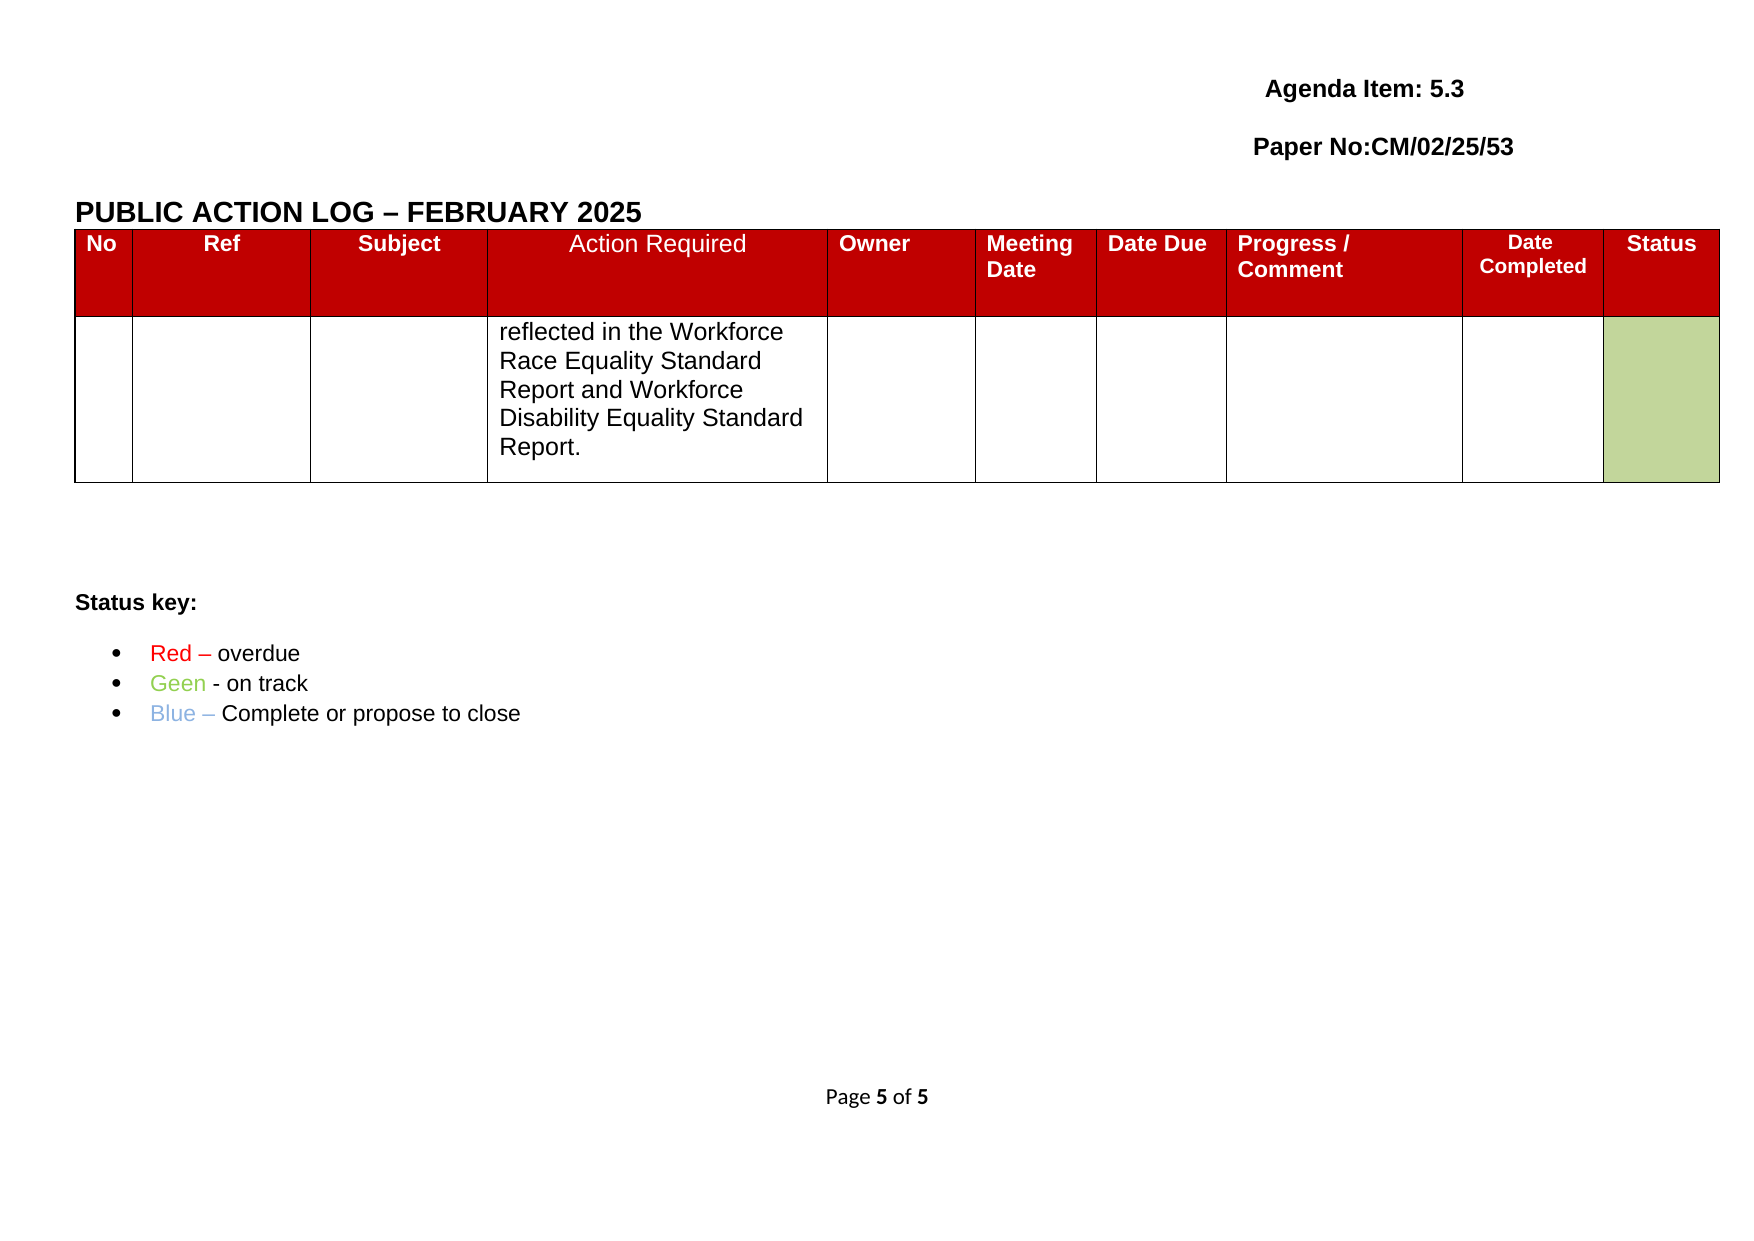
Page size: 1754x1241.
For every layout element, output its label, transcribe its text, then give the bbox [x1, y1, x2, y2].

table_header Date Completed [1463, 230, 1603, 316]
list Geen - on track [112, 670, 1679, 696]
table_cell [1227, 317, 1462, 482]
table_header Progress / Comment [1227, 230, 1462, 316]
table_cell reflected in the Workforce Race Equality Standard Report and Workforce Disability Equality Standard Report. [488, 317, 827, 482]
table_header Subject [311, 230, 487, 316]
text Status key: [75, 589, 1679, 615]
table_cell [1097, 317, 1226, 482]
table_cell [828, 317, 975, 482]
table_header Date Due [1097, 230, 1226, 316]
table_header No [76, 230, 132, 316]
table_header Owner [828, 230, 975, 316]
list Red – overdue [112, 640, 1679, 666]
table_cell [311, 317, 487, 482]
table_cell [1463, 317, 1603, 482]
table_cell [76, 317, 132, 482]
table_header Action Required [488, 230, 827, 316]
table_header Meeting Date [976, 230, 1096, 316]
list Blue – Complete or propose to close [112, 700, 1679, 727]
table_header Ref [133, 230, 310, 316]
table_header Status [1604, 230, 1719, 316]
table_cell [1604, 317, 1719, 482]
table_cell [976, 317, 1096, 482]
table_cell [133, 317, 310, 482]
